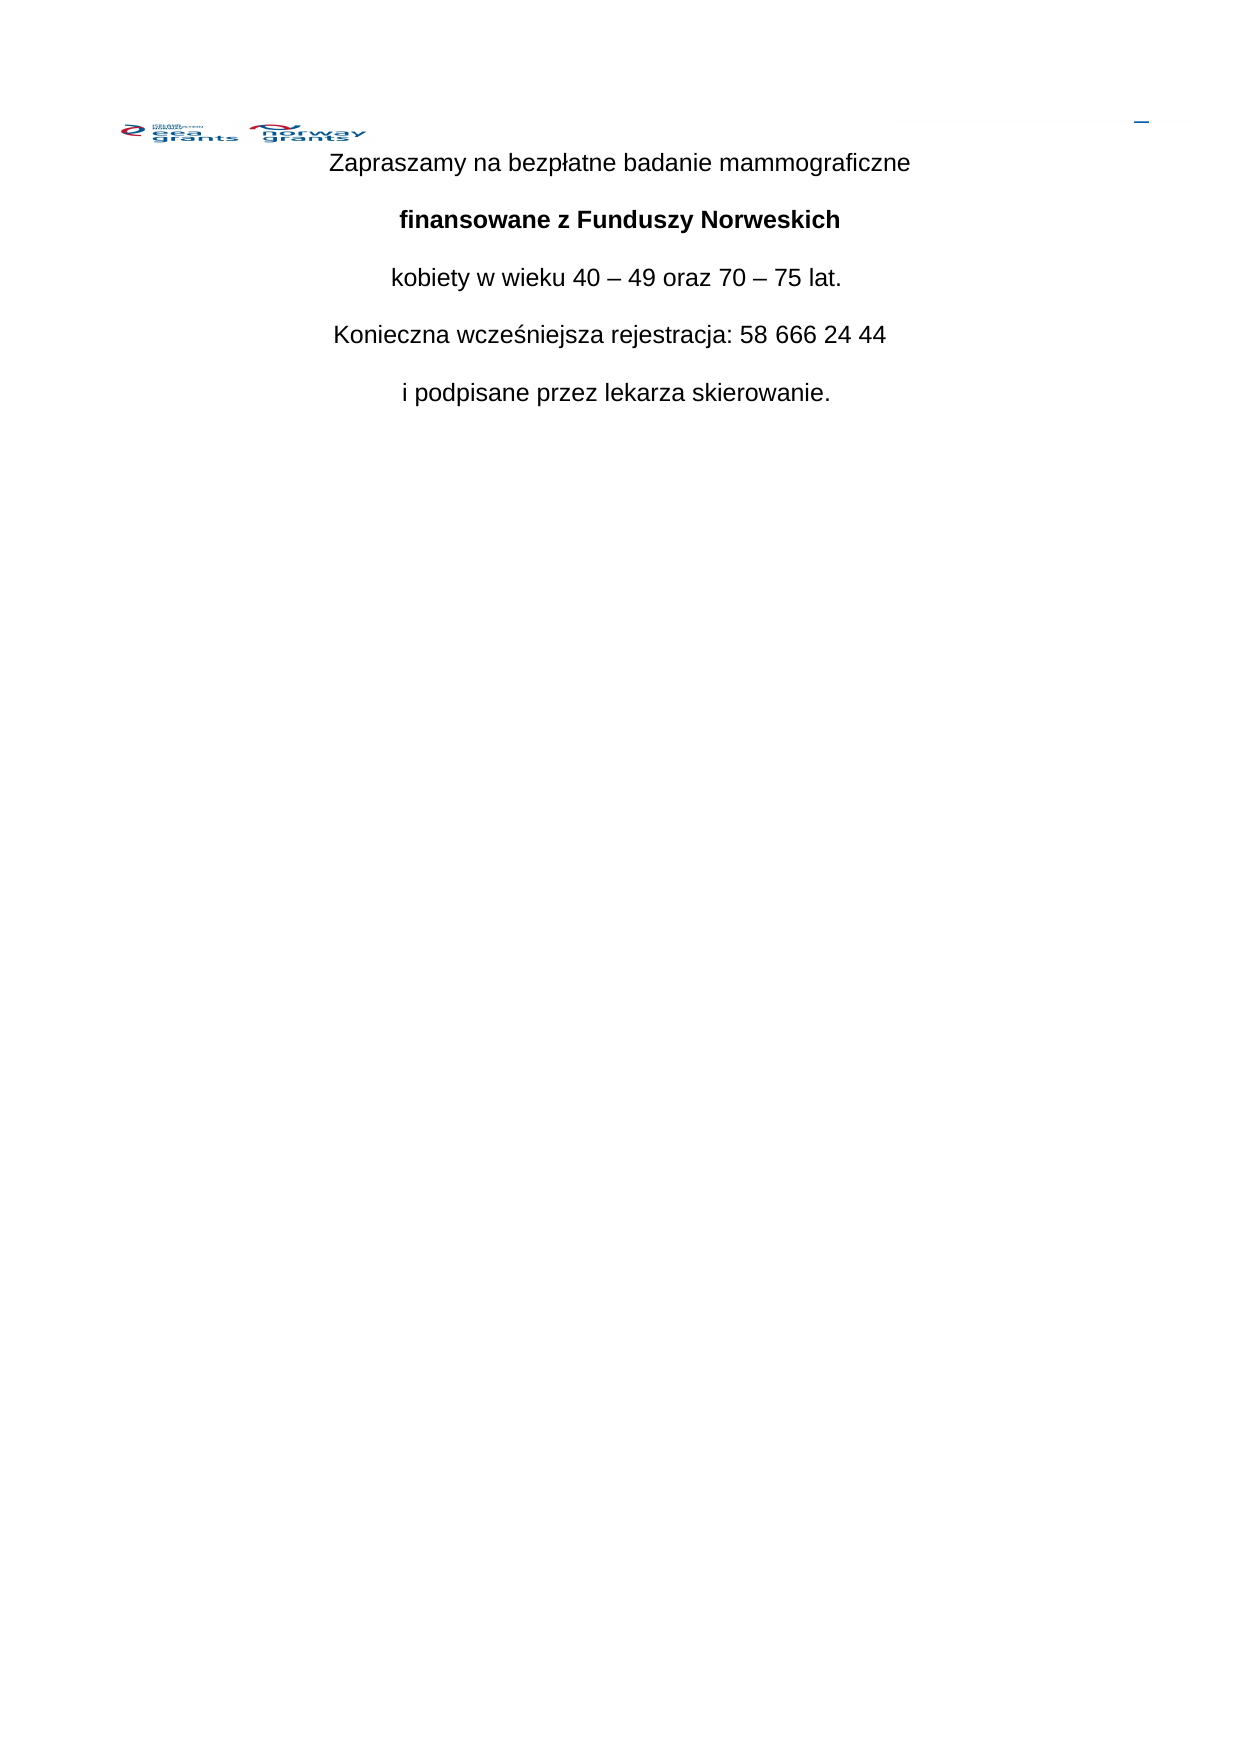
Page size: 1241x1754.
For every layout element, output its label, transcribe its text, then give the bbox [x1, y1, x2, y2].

text Zapraszamy na bezpłatne badanie mammograficzne [118, 148, 1122, 176]
text i podpisane przez lekarza skierowanie. [118, 378, 1122, 406]
text Konieczna wcześniejsza rejestracja: 58 666 24 44 [118, 320, 1122, 349]
text kobiety w wieku 40 – 49 oraz 70 – 75 lat. [118, 263, 1122, 291]
text finansowane z Funduszy Norweskich [118, 205, 1122, 234]
picture [86, 118, 401, 148]
